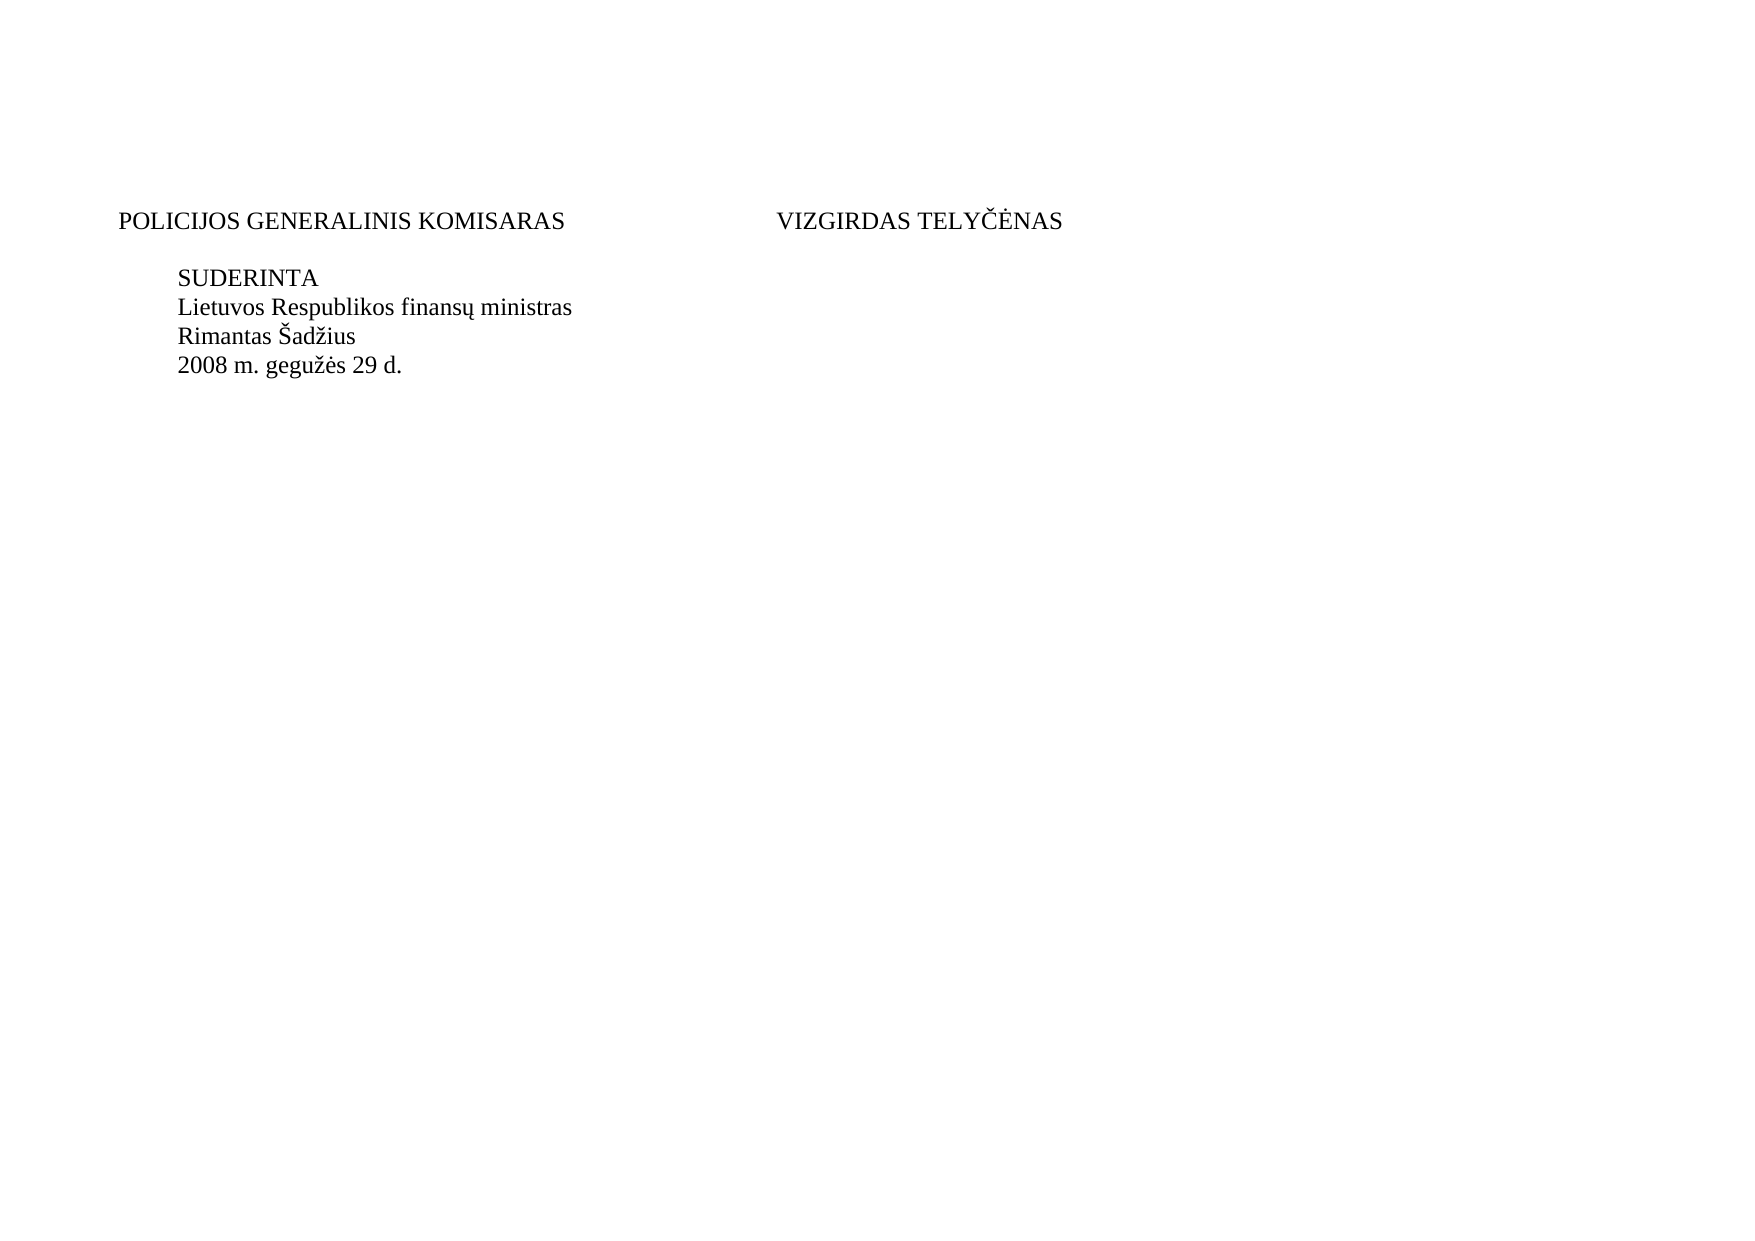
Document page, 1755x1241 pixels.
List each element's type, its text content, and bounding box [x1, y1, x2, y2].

text Lietuvos Respublikos finansų ministras [177, 292, 1636, 321]
text 2008 m. gegužės 29 d. [118, 350, 1636, 378]
text Rimantas Šadžius [177, 321, 1636, 350]
text SUDERINTA [177, 263, 1636, 292]
text POLICIJOS GENERALINIS KOMISARAS VIZGIRDAS TELYČĖNAS [118, 206, 1636, 235]
